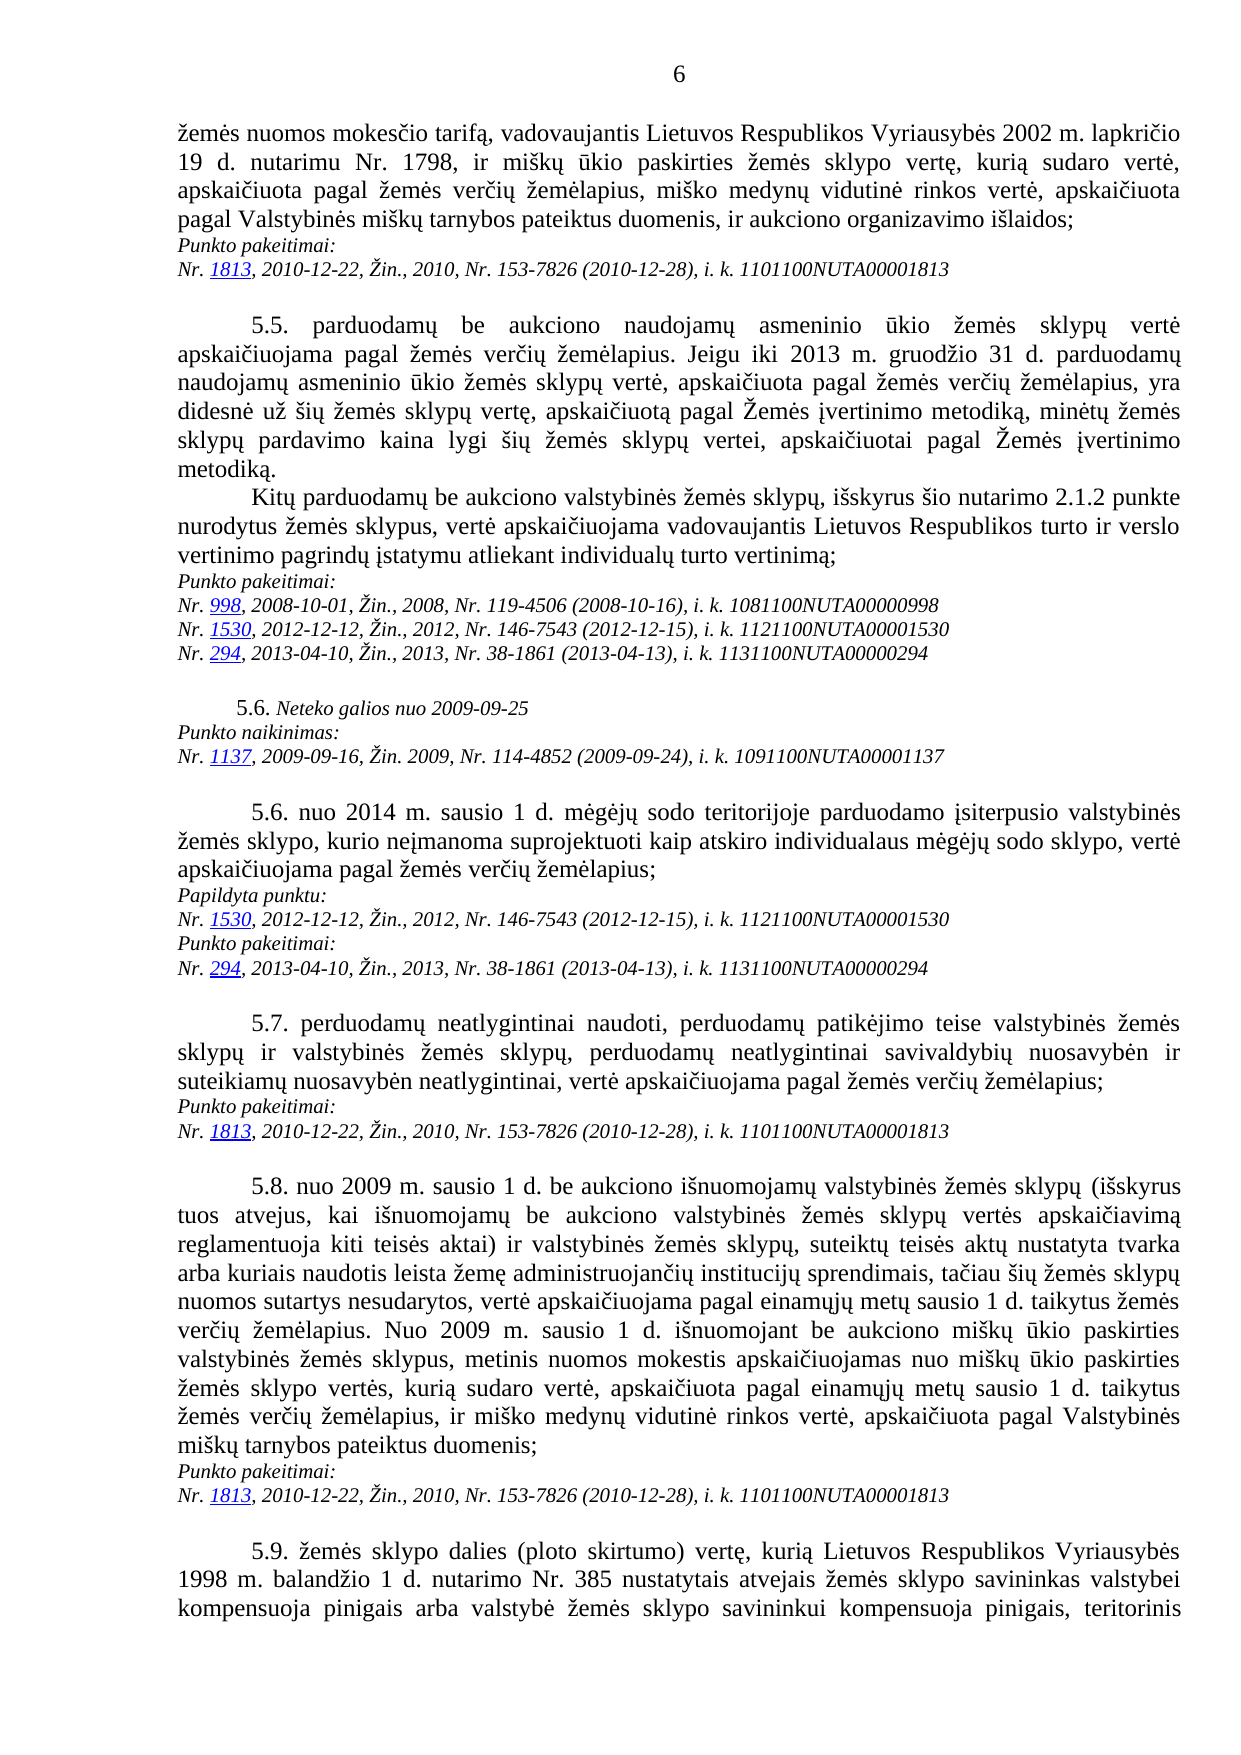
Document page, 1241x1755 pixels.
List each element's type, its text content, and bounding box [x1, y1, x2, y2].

text Nr. 1813, 2010-12-22, Žin., 2010, Nr. 153-7826 (2010-12-28), i. k. 1101100NUTA00001813 [177, 1483, 1181, 1507]
text Nr. 1813, 2010-12-22, Žin., 2010, Nr. 153-7826 (2010-12-28), i. k. 1101100NUTA00001813 [177, 1118, 1181, 1143]
text Nr. 294, 2013-04-10, Žin., 2013, Nr. 38-1861 (2013-04-13), i. k. 1131100NUTA00000294 [177, 641, 1181, 665]
text Punkto pakeitimai: [177, 569, 1181, 593]
text 5.6. nuo 2014 m. sausio 1 d. mėgėjų sodo teritorijoje parduodamo įsiterpusio valstybinės žemės sklypo, kurio neįmanoma suprojektuoti kaip atskiro individualaus mėgėjų sodo sklypo, vertė apskaičiuojama pagal žemės verčių žemėlapius; [177, 797, 1181, 883]
text Punkto pakeitimai: [177, 1459, 1181, 1483]
text Punkto pakeitimai: [177, 1094, 1181, 1118]
text 5.9. žemės sklypo dalies (ploto skirtumo) vertę, kurią Lietuvos Respublikos Vyriausybės 1998 m. balandžio 1 d. nutarimo Nr. 385 nustatytais atvejais žemės sklypo savininkas valstybei kompensuoja pinigais arba valstybė žemės sklypo savininkui kompensuoja pinigais, teritorinis [177, 1536, 1181, 1622]
text Nr. 1530, 2012-12-12, Žin., 2012, Nr. 146-7543 (2012-12-15), i. k. 1121100NUTA00001530 [177, 907, 1181, 931]
text žemės nuomos mokesčio tarifą, vadovaujantis Lietuvos Respublikos Vyriausybės 2002 m. lapkričio 19 d. nutarimu Nr. 1798, ir miškų ūkio paskirties žemės sklypo vertę, kurią sudaro vertė, apskaičiuota pagal žemės verčių žemėlapius, miško medynų vidutinė rinkos vertė, apskaičiuota pagal Valstybinės miškų tarnybos pateiktus duomenis, ir aukciono organizavimo išlaidos; [177, 118, 1181, 233]
text Nr. 998, 2008-10-01, Žin., 2008, Nr. 119-4506 (2008-10-16), i. k. 1081100NUTA00000998 [177, 593, 1181, 617]
text 5.7. perduodamų neatlygintinai naudoti, perduodamų patikėjimo teise valstybinės žemės sklypų ir valstybinės žemės sklypų, perduodamų neatlygintinai savivaldybių nuosavybėn ir suteikiamų nuosavybėn neatlygintinai, vertė apskaičiuojama pagal žemės verčių žemėlapius; [177, 1008, 1181, 1094]
text Papildyta punktu: [177, 883, 1181, 907]
text Nr. 294, 2013-04-10, Žin., 2013, Nr. 38-1861 (2013-04-13), i. k. 1131100NUTA00000294 [177, 955, 1181, 979]
text Punkto pakeitimai: [177, 931, 1181, 955]
text Punkto naikinimas: [177, 720, 1181, 744]
text Punkto pakeitimai: [177, 233, 1181, 257]
text Nr. 1137, 2009-09-16, Žin. 2009, Nr. 114-4852 (2009-09-24), i. k. 1091100NUTA00001137 [177, 744, 1181, 768]
text 5.8. nuo 2009 m. sausio 1 d. be aukciono išnuomojamų valstybinės žemės sklypų (išskyrus tuos atvejus, kai išnuomojamų be aukciono valstybinės žemės sklypų vertės apskaičiavimą reglamentuoja kiti teisės aktai) ir valstybinės žemės sklypų, suteiktų teisės aktų nustatyta tvarka arba kuriais naudotis leista žemę administruojančių institucijų sprendimais, tačiau šių žemės sklypų nuomos sutartys nesudarytos, vertė apskaičiuojama pagal einamųjų metų sausio 1 d. taikytus žemės verčių žemėlapius. Nuo 2009 m. sausio 1 d. išnuomojant be aukciono miškų ūkio paskirties valstybinės žemės sklypus, metinis nuomos mokestis apskaičiuojamas nuo miškų ūkio paskirties žemės sklypo vertės, kurią sudaro vertė, apskaičiuota pagal einamųjų metų sausio 1 d. taikytus žemės verčių žemėlapius, ir miško medynų vidutinė rinkos vertė, apskaičiuota pagal Valstybinės miškų tarnybos pateiktus duomenis; [177, 1171, 1181, 1459]
text 5.5. parduodamų be aukciono naudojamų asmeninio ūkio žemės sklypų vertė apskaičiuojama pagal žemės verčių žemėlapius. Jeigu iki 2013 m. gruodžio 31 d. parduodamų naudojamų asmeninio ūkio žemės sklypų vertė, apskaičiuota pagal žemės verčių žemėlapius, yra didesnė už šių žemės sklypų vertę, apskaičiuotą pagal Žemės įvertinimo metodiką, minėtų žemės sklypų pardavimo kaina lygi šių žemės sklypų vertei, apskaičiuotai pagal Žemės įvertinimo metodiką. [177, 310, 1181, 482]
text Nr. 1530, 2012-12-12, Žin., 2012, Nr. 146-7543 (2012-12-15), i. k. 1121100NUTA00001530 [177, 617, 1181, 641]
text Kitų parduodamų be aukciono valstybinės žemės sklypų, išskyrus šio nutarimo 2.1.2 punkte nurodytus žemės sklypus, vertė apskaičiuojama vadovaujantis Lietuvos Respublikos turto ir verslo vertinimo pagrindų įstatymu atliekant individualų turto vertinimą; [177, 482, 1181, 569]
text Nr. 1813, 2010-12-22, Žin., 2010, Nr. 153-7826 (2010-12-28), i. k. 1101100NUTA00001813 [177, 257, 1181, 281]
text 5.6. Neteko galios nuo 2009-09-25 [177, 694, 1181, 720]
